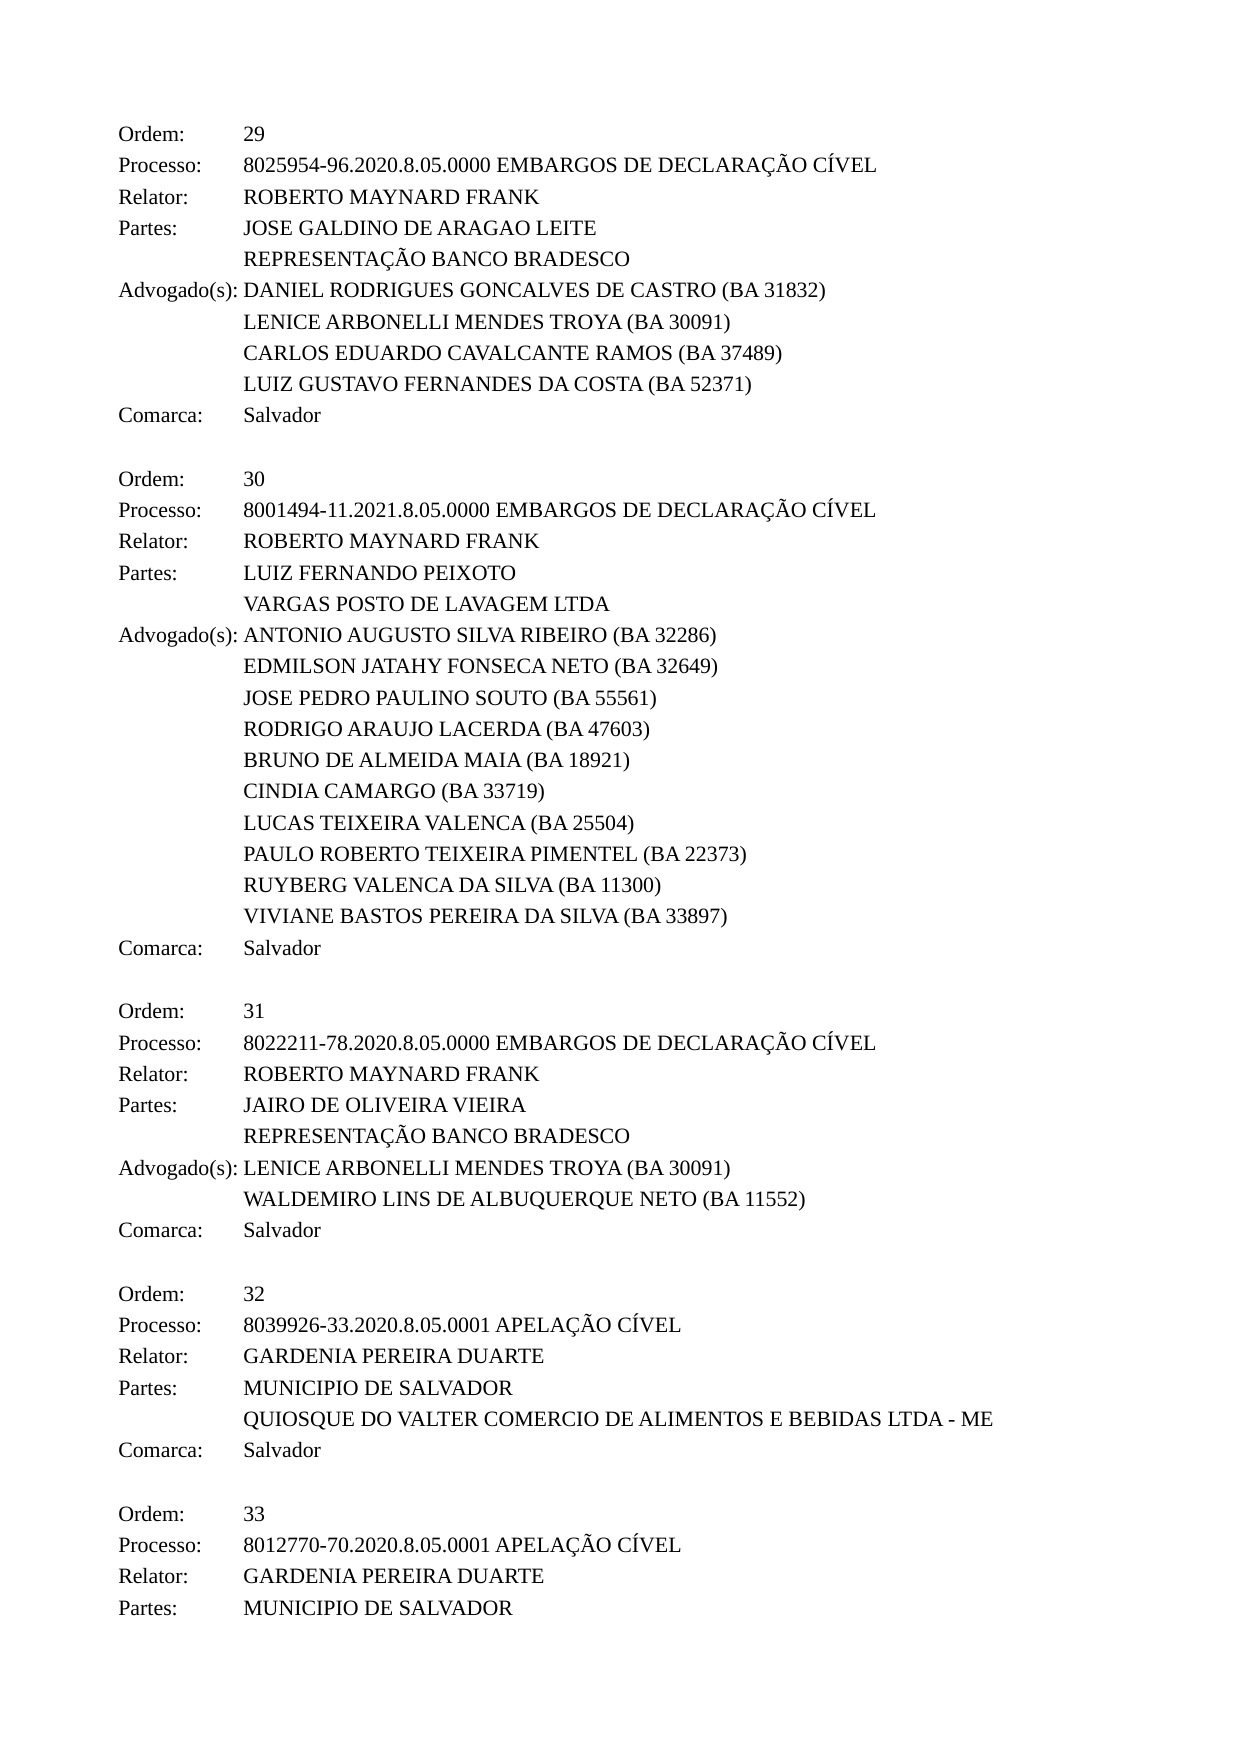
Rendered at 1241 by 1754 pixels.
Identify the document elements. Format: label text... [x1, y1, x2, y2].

table_cell Salvador [243, 1214, 1240, 1245]
table_cell Processo: [118, 1027, 243, 1058]
table_cell Comarca: [118, 1214, 243, 1245]
table_cell [118, 588, 243, 619]
table_cell [118, 1183, 243, 1214]
table_cell [118, 682, 243, 713]
table_cell Partes: [118, 1089, 243, 1120]
table_cell Advogado(s): [118, 1152, 243, 1183]
table_cell 8001494-11.2021.8.05.0000 EMBARGOS DE DECLARAÇÃO CÍVEL [243, 494, 1240, 526]
table_header 32 [243, 1278, 1240, 1309]
table_header 30 [243, 463, 1240, 494]
table_cell Partes: [118, 212, 243, 243]
table_cell MUNICIPIO DE SALVADOR [243, 1591, 1240, 1623]
table_header Ordem: [118, 1278, 243, 1309]
table_cell Processo: [118, 1529, 243, 1560]
table_cell Advogado(s): [118, 274, 243, 306]
table_cell [118, 713, 243, 744]
table_cell [118, 776, 243, 807]
table_cell Comarca: [118, 1434, 243, 1465]
table_cell REPRESENTAÇÃO BANCO BRADESCO [243, 1120, 1240, 1152]
table_cell VARGAS POSTO DE LAVAGEM LTDA [243, 588, 1240, 619]
table_cell Salvador [243, 399, 1240, 431]
table_cell LUCAS TEIXEIRA VALENCA (BA 25504) [243, 807, 1240, 838]
table_cell Relator: [118, 1058, 243, 1089]
table_header Ordem: [118, 995, 243, 1027]
table_cell JOSE GALDINO DE ARAGAO LEITE [243, 212, 1240, 243]
table_cell Relator: [118, 526, 243, 557]
table_cell Processo: [118, 494, 243, 526]
table_cell JOSE PEDRO PAULINO SOUTO (BA 55561) [243, 682, 1240, 713]
table_header 33 [243, 1498, 1240, 1529]
table_cell PAULO ROBERTO TEIXEIRA PIMENTEL (BA 22373) [243, 838, 1240, 869]
table_cell [118, 744, 243, 776]
table_cell 8025954-96.2020.8.05.0000 EMBARGOS DE DECLARAÇÃO CÍVEL [243, 149, 1240, 181]
table_cell Salvador [243, 1434, 1240, 1465]
table_header 31 [243, 995, 1240, 1027]
table_cell GARDENIA PEREIRA DUARTE [243, 1340, 1240, 1372]
table_cell [118, 869, 243, 901]
table_cell [118, 838, 243, 869]
table_cell CARLOS EDUARDO CAVALCANTE RAMOS (BA 37489) [243, 337, 1240, 368]
table_cell Relator: [118, 181, 243, 212]
table_cell [118, 651, 243, 682]
table_cell Processo: [118, 149, 243, 181]
table_cell MUNICIPIO DE SALVADOR [243, 1372, 1240, 1403]
table_cell 8039926-33.2020.8.05.0001 APELAÇÃO CÍVEL [243, 1309, 1240, 1340]
table_cell BRUNO DE ALMEIDA MAIA (BA 18921) [243, 744, 1240, 776]
table_cell [118, 306, 243, 337]
table_cell Relator: [118, 1340, 243, 1372]
table_cell REPRESENTAÇÃO BANCO BRADESCO [243, 243, 1240, 274]
table_cell LENICE ARBONELLI MENDES TROYA (BA 30091) [243, 1152, 1240, 1183]
table_cell Comarca: [118, 932, 243, 963]
table_header Ordem: [118, 118, 243, 149]
table_header Ordem: [118, 463, 243, 494]
table_cell Partes: [118, 557, 243, 588]
table_cell [118, 901, 243, 932]
table_cell GARDENIA PEREIRA DUARTE [243, 1560, 1240, 1591]
table_cell LENICE ARBONELLI MENDES TROYA (BA 30091) [243, 306, 1240, 337]
table_cell Salvador [243, 932, 1240, 963]
table_cell RUYBERG VALENCA DA SILVA (BA 11300) [243, 869, 1240, 901]
table_cell [118, 337, 243, 368]
table_cell RODRIGO ARAUJO LACERDA (BA 47603) [243, 713, 1240, 744]
table_cell CINDIA CAMARGO (BA 33719) [243, 776, 1240, 807]
table_cell VIVIANE BASTOS PEREIRA DA SILVA (BA 33897) [243, 901, 1240, 932]
table_cell [118, 807, 243, 838]
table_cell Partes: [118, 1591, 243, 1623]
table_cell LUIZ GUSTAVO FERNANDES DA COSTA (BA 52371) [243, 368, 1240, 399]
table_cell Relator: [118, 1560, 243, 1591]
table_cell LUIZ FERNANDO PEIXOTO [243, 557, 1240, 588]
table_cell DANIEL RODRIGUES GONCALVES DE CASTRO (BA 31832) [243, 274, 1240, 306]
table_cell Processo: [118, 1309, 243, 1340]
table_cell [118, 243, 243, 274]
table_cell [118, 1120, 243, 1152]
table_cell ROBERTO MAYNARD FRANK [243, 526, 1240, 557]
table_header 29 [243, 118, 1240, 149]
table_cell Comarca: [118, 399, 243, 431]
table_cell Partes: [118, 1372, 243, 1403]
table_header Ordem: [118, 1498, 243, 1529]
table_cell JAIRO DE OLIVEIRA VIEIRA [243, 1089, 1240, 1120]
table_cell QUIOSQUE DO VALTER COMERCIO DE ALIMENTOS E BEBIDAS LTDA - ME [243, 1403, 1240, 1434]
table_cell Advogado(s): [118, 619, 243, 651]
table_cell ROBERTO MAYNARD FRANK [243, 181, 1240, 212]
table_cell [118, 368, 243, 399]
table_cell ANTONIO AUGUSTO SILVA RIBEIRO (BA 32286) [243, 619, 1240, 651]
table_cell WALDEMIRO LINS DE ALBUQUERQUE NETO (BA 11552) [243, 1183, 1240, 1214]
table_cell 8012770-70.2020.8.05.0001 APELAÇÃO CÍVEL [243, 1529, 1240, 1560]
table_cell EDMILSON JATAHY FONSECA NETO (BA 32649) [243, 651, 1240, 682]
table_cell 8022211-78.2020.8.05.0000 EMBARGOS DE DECLARAÇÃO CÍVEL [243, 1027, 1240, 1058]
table_cell ROBERTO MAYNARD FRANK [243, 1058, 1240, 1089]
table_cell [118, 1403, 243, 1434]
